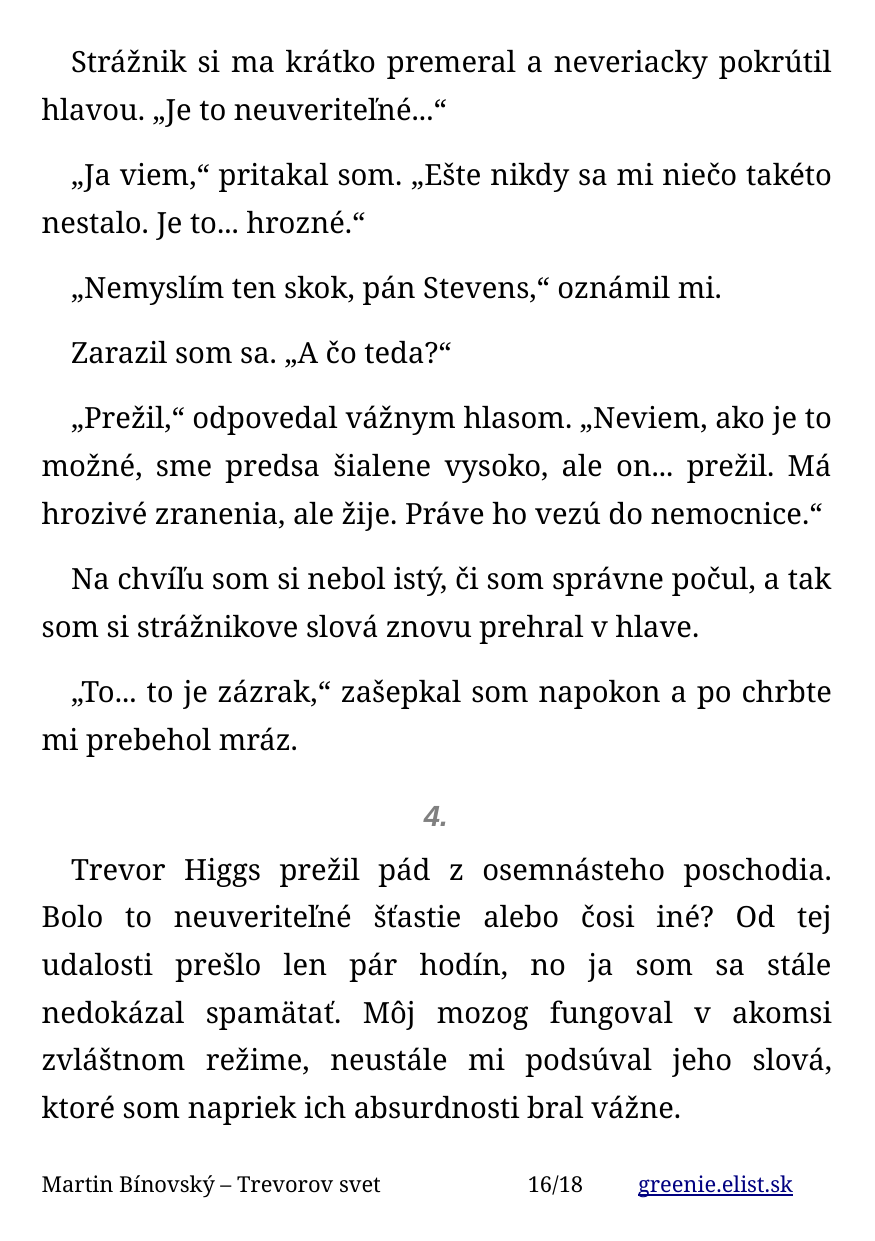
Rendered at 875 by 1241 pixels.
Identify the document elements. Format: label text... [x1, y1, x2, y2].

text „Ja viem,“ pritakal som. „Ešte nikdy sa mi niečo takéto nestalo. Je to... hrozné.“ [41, 154, 833, 242]
subtitle 4. [41, 799, 833, 832]
text „To... to je zázrak,“ zašepkal som napokon a po chrbte mi prebehol mráz. [41, 671, 833, 758]
text „Prežil,“ odpovedal vážnym hlasom. „Neviem, ako je to možné, sme predsa šialene vysoko, ale on... prežil. Má hrozivé zranenia, ale žije. Práve ho vezú do nemocnice.“ [41, 398, 833, 533]
text Zarazil som sa. „A čo teda?“ [41, 332, 833, 372]
text Trevor Higgs prežil pád z osemnásteho poschodia. Bolo to neuveriteľné šťastie alebo čosi iné? Od tej udalosti prešlo len pár hodín, no ja som sa stále nedokázal spamätať. Môj mozog fungoval v akomsi zvláštnom režime, neustále mi podsúval jeho slová, ktoré som napriek ich absurdnosti bral vážne. [41, 849, 833, 1127]
text „Nemyslím ten skok, pán Stevens,“ oznámil mi. [41, 267, 833, 307]
text Strážnik si ma krátko premeral a neveriacky pokrútil hlavou. „Je to neuveriteľné...“ [41, 41, 833, 129]
text Na chvíľu som si nebol istý, či som správne počul, a tak som si strážnikove slová znovu prehral v hlave. [41, 558, 833, 646]
